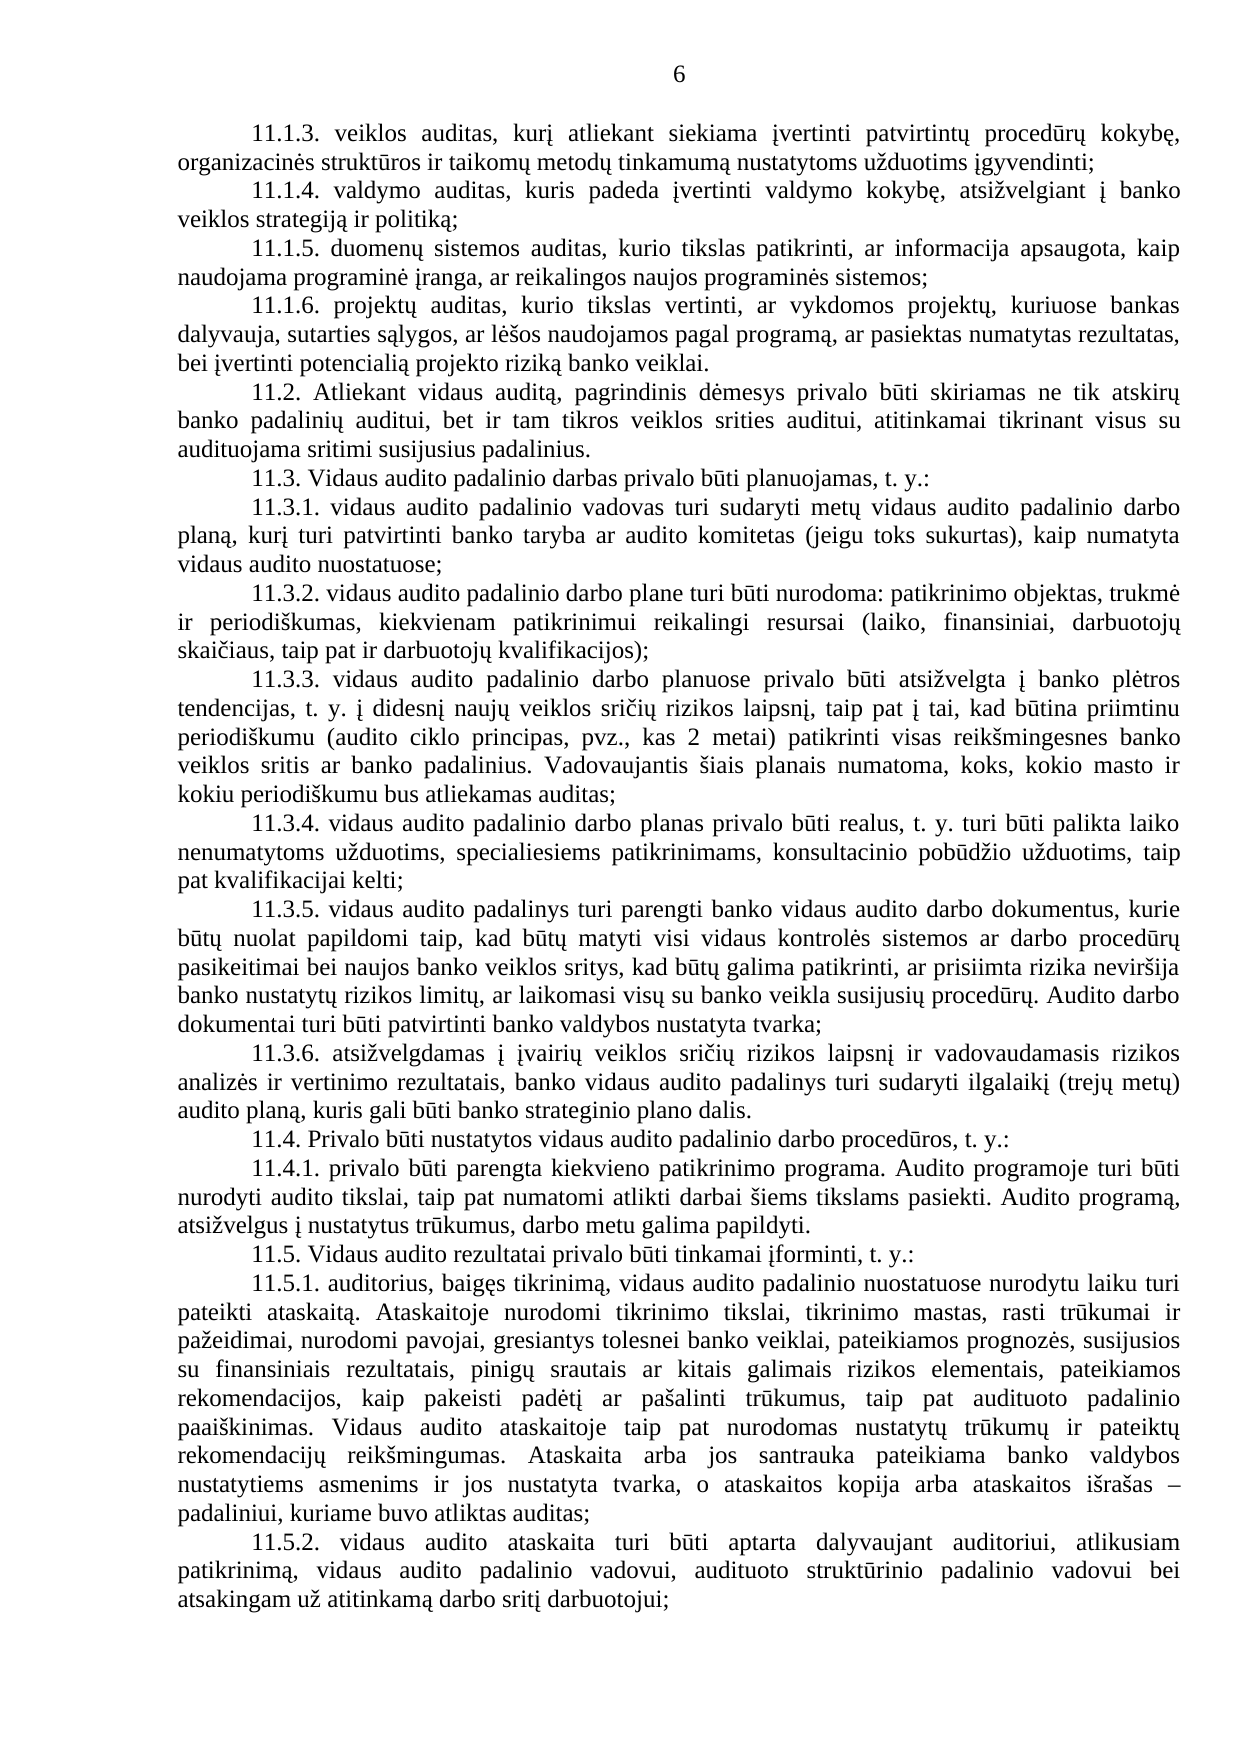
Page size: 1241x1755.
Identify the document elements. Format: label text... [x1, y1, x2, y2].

text 11.3.5. vidaus audito padalinys turi parengti banko vidaus audito darbo dokumentus, kurie būtų nuolat papildomi taip, kad būtų matyti visi vidaus kontrolės sistemos ar darbo procedūrų pasikeitimai bei naujos banko veiklos sritys, kad būtų galima patikrinti, ar prisiimta rizika neviršija banko nustatytų rizikos limitų, ar laikomasi visų su banko veikla susijusių procedūrų. Audito darbo dokumentai turi būti patvirtinti banko valdybos nustatyta tvarka; [177, 894, 1181, 1038]
text 11.4. Privalo būti nustatytos vidaus audito padalinio darbo procedūros, t. y.: [177, 1124, 1181, 1153]
text 11.5.2. vidaus audito ataskaita turi būti aptarta dalyvaujant auditoriui, atlikusiam patikrinimą, vidaus audito padalinio vadovui, audituoto struktūrinio padalinio vadovui bei atsakingam už atitinkamą darbo sritį darbuotojui; [177, 1527, 1181, 1613]
text 11.1.5. duomenų sistemos auditas, kurio tikslas patikrinti, ar informacija apsaugota, kaip naudojama programinė įranga, ar reikalingos naujos programinės sistemos; [177, 233, 1181, 291]
text 11.5.1. auditorius, baigęs tikrinimą, vidaus audito padalinio nuostatuose nurodytu laiku turi pateikti ataskaitą. Ataskaitoje nurodomi tikrinimo tikslai, tikrinimo mastas, rasti trūkumai ir pažeidimai, nurodomi pavojai, gresiantys tolesnei banko veiklai, pateikiamos prognozės, susijusios su finansiniais rezultatais, pinigų srautais ar kitais galimais rizikos elementais, pateikiamos rekomendacijos, kaip pakeisti padėtį ar pašalinti trūkumus, taip pat audituoto padalinio paaiškinimas. Vidaus audito ataskaitoje taip pat nurodomas nustatytų trūkumų ir pateiktų rekomendacijų reikšmingumas. Ataskaita arba jos santrauka pateikiama banko valdybos nustatytiems asmenims ir jos nustatyta tvarka, o ataskaitos kopija arba ataskaitos išrašas – padaliniui, kuriame buvo atliktas auditas; [177, 1268, 1181, 1527]
text 11.1.6. projektų auditas, kurio tikslas vertinti, ar vykdomos projektų, kuriuose bankas dalyvauja, sutarties sąlygos, ar lėšos naudojamos pagal programą, ar pasiektas numatytas rezultatas, bei įvertinti potencialią projekto riziką banko veiklai. [177, 291, 1181, 377]
text 11.3. Vidaus audito padalinio darbas privalo būti planuojamas, t. y.: [177, 463, 1181, 492]
text 11.3.4. vidaus audito padalinio darbo planas privalo būti realus, t. y. turi būti palikta laiko nenumatytoms užduotims, specialiesiems patikrinimams, konsultacinio pobūdžio užduotims, taip pat kvalifikacijai kelti; [177, 808, 1181, 894]
text 11.3.6. atsižvelgdamas į įvairių veiklos sričių rizikos laipsnį ir vadovaudamasis rizikos analizės ir vertinimo rezultatais, banko vidaus audito padalinys turi sudaryti ilgalaikį (trejų metų) audito planą, kuris gali būti banko strateginio plano dalis. [177, 1038, 1181, 1124]
text 11.5. Vidaus audito rezultatai privalo būti tinkamai įforminti, t. y.: [177, 1239, 1181, 1268]
text 11.1.4. valdymo auditas, kuris padeda įvertinti valdymo kokybę, atsižvelgiant į banko veiklos strategiją ir politiką; [177, 176, 1181, 233]
text 11.3.3. vidaus audito padalinio darbo planuose privalo būti atsižvelgta į banko plėtros tendencijas, t. y. į didesnį naujų veiklos sričių rizikos laipsnį, taip pat į tai, kad būtina priimtinu periodiškumu (audito ciklo principas, pvz., kas 2 metai) patikrinti visas reikšmingesnes banko veiklos sritis ar banko padalinius. Vadovaujantis šiais planais numatoma, koks, kokio masto ir kokiu periodiškumu bus atliekamas auditas; [177, 664, 1181, 808]
text 11.3.2. vidaus audito padalinio darbo plane turi būti nurodoma: patikrinimo objektas, trukmė ir periodiškumas, kiekvienam patikrinimui reikalingi resursai (laiko, finansiniai, darbuotojų skaičiaus, taip pat ir darbuotojų kvalifikacijos); [177, 578, 1181, 664]
text 11.2. Atliekant vidaus auditą, pagrindinis dėmesys privalo būti skiriamas ne tik atskirų banko padalinių auditui, bet ir tam tikros veiklos srities auditui, atitinkamai tikrinant visus su audituojama sritimi susijusius padalinius. [177, 377, 1181, 463]
text 11.3.1. vidaus audito padalinio vadovas turi sudaryti metų vidaus audito padalinio darbo planą, kurį turi patvirtinti banko taryba ar audito komitetas (jeigu toks sukurtas), kaip numatyta vidaus audito nuostatuose; [177, 492, 1181, 578]
text 11.4.1. privalo būti parengta kiekvieno patikrinimo programa. Audito programoje turi būti nurodyti audito tikslai, taip pat numatomi atlikti darbai šiems tikslams pasiekti. Audito programą, atsižvelgus į nustatytus trūkumus, darbo metu galima papildyti. [177, 1153, 1181, 1239]
text 11.1.3. veiklos auditas, kurį atliekant siekiama įvertinti patvirtintų procedūrų kokybę, organizacinės struktūros ir taikomų metodų tinkamumą nustatytoms užduotims įgyvendinti; [177, 118, 1181, 176]
